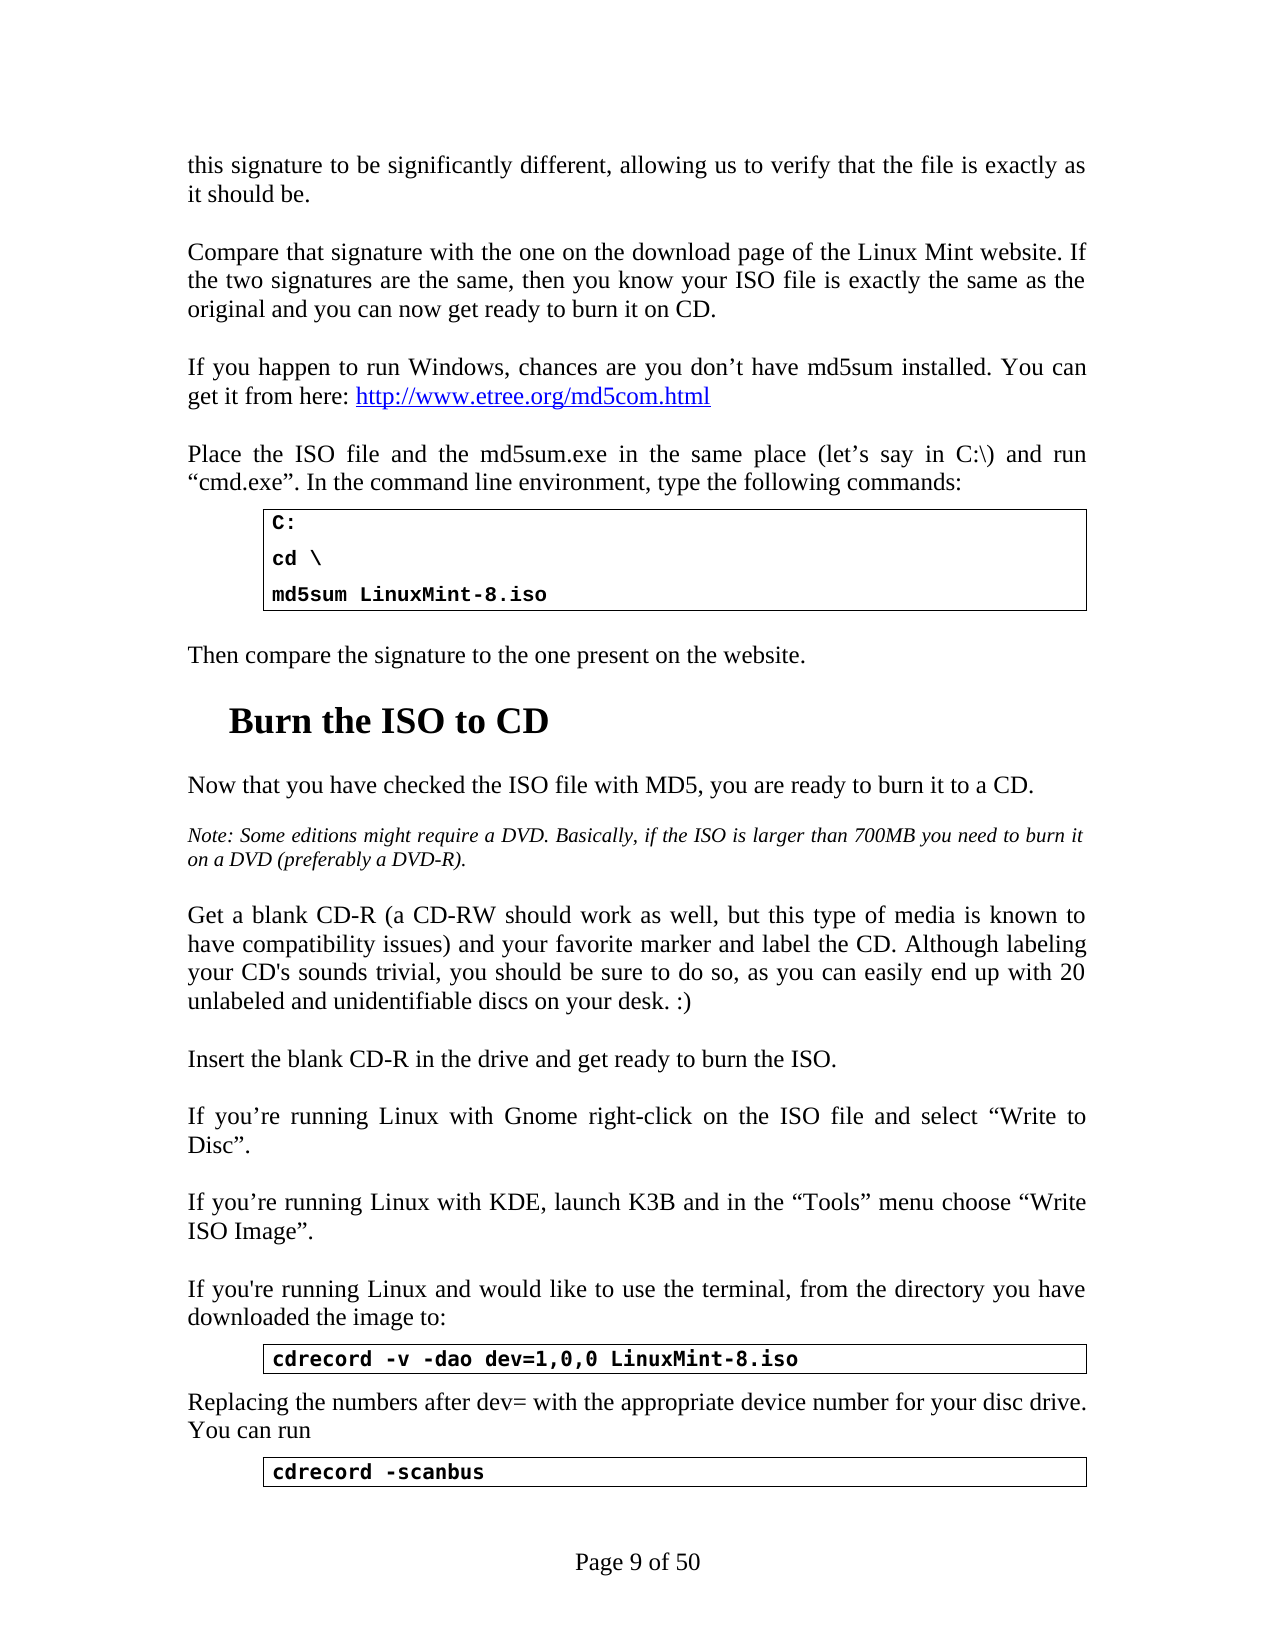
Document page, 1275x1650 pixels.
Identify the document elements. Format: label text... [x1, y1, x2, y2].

text If you're running Linux and would like to use the terminal, from the directory you have downloaded the image to: [187, 1274, 1087, 1331]
text cd \ [264, 545, 1086, 572]
text cdrecord -v -dao dev=1,0,0 LinuxMint-8.iso [264, 1345, 1086, 1373]
text Get a blank CD-R (a CD-RW should work as well, but this type of media is known to have compatibility issues) and your favorite marker and label the CD. Although labeling your CD's sounds trivial, you should be sure to do so, as you can easily end up with 20 unlabeled and unidentifiable discs on your desk. :) [187, 900, 1087, 1015]
text this signature to be significantly different, allowing us to verify that the file is exactly as it should be. [187, 150, 1087, 207]
text Now that you have checked the ISO file with MD5, you are ready to burn it to a CD. [187, 770, 1087, 799]
subtitle Burn the ISO to CD [187, 698, 1087, 741]
text Place the ISO file and the md5sum.exe in the same place (let’s say in C:\) and run “cmd.exe”. In the command line environment, type the following commands: [187, 439, 1087, 496]
text Compare that signature with the one on the download page of the Linux Mint website. If the two signatures are the same, then you know your ISO file is exactly the same as the original and you can now get ready to burn it on CD. [187, 237, 1087, 323]
text Insert the blank CD-R in the drive and get ready to burn the ISO. [187, 1044, 1087, 1072]
text If you’re running Linux with Gnome right-click on the ISO file and select “Write to Disc”. [187, 1101, 1087, 1159]
text C: [264, 510, 1086, 536]
text Note: Some editions might require a DVD. Basically, if the ISO is larger than 700MB you need to burn it on a DVD (preferably a DVD-R). [187, 823, 1087, 871]
text Then compare the signature to the one present on the website. [187, 640, 1087, 669]
text md5sum LinuxMint-8.iso [264, 581, 1086, 610]
text If you’re running Linux with KDE, launch K3B and in the “Tools” menu choose “Write ISO Image”. [187, 1187, 1087, 1245]
text Replacing the numbers after dev= with the appropriate device number for your disc drive. You can run [187, 1387, 1087, 1444]
text cdrecord -scanbus [264, 1458, 1086, 1486]
text If you happen to run Windows, chances are you don’t have md5sum installed. You can get it from here: http://www.etree.org/md5com.html [187, 352, 1087, 409]
